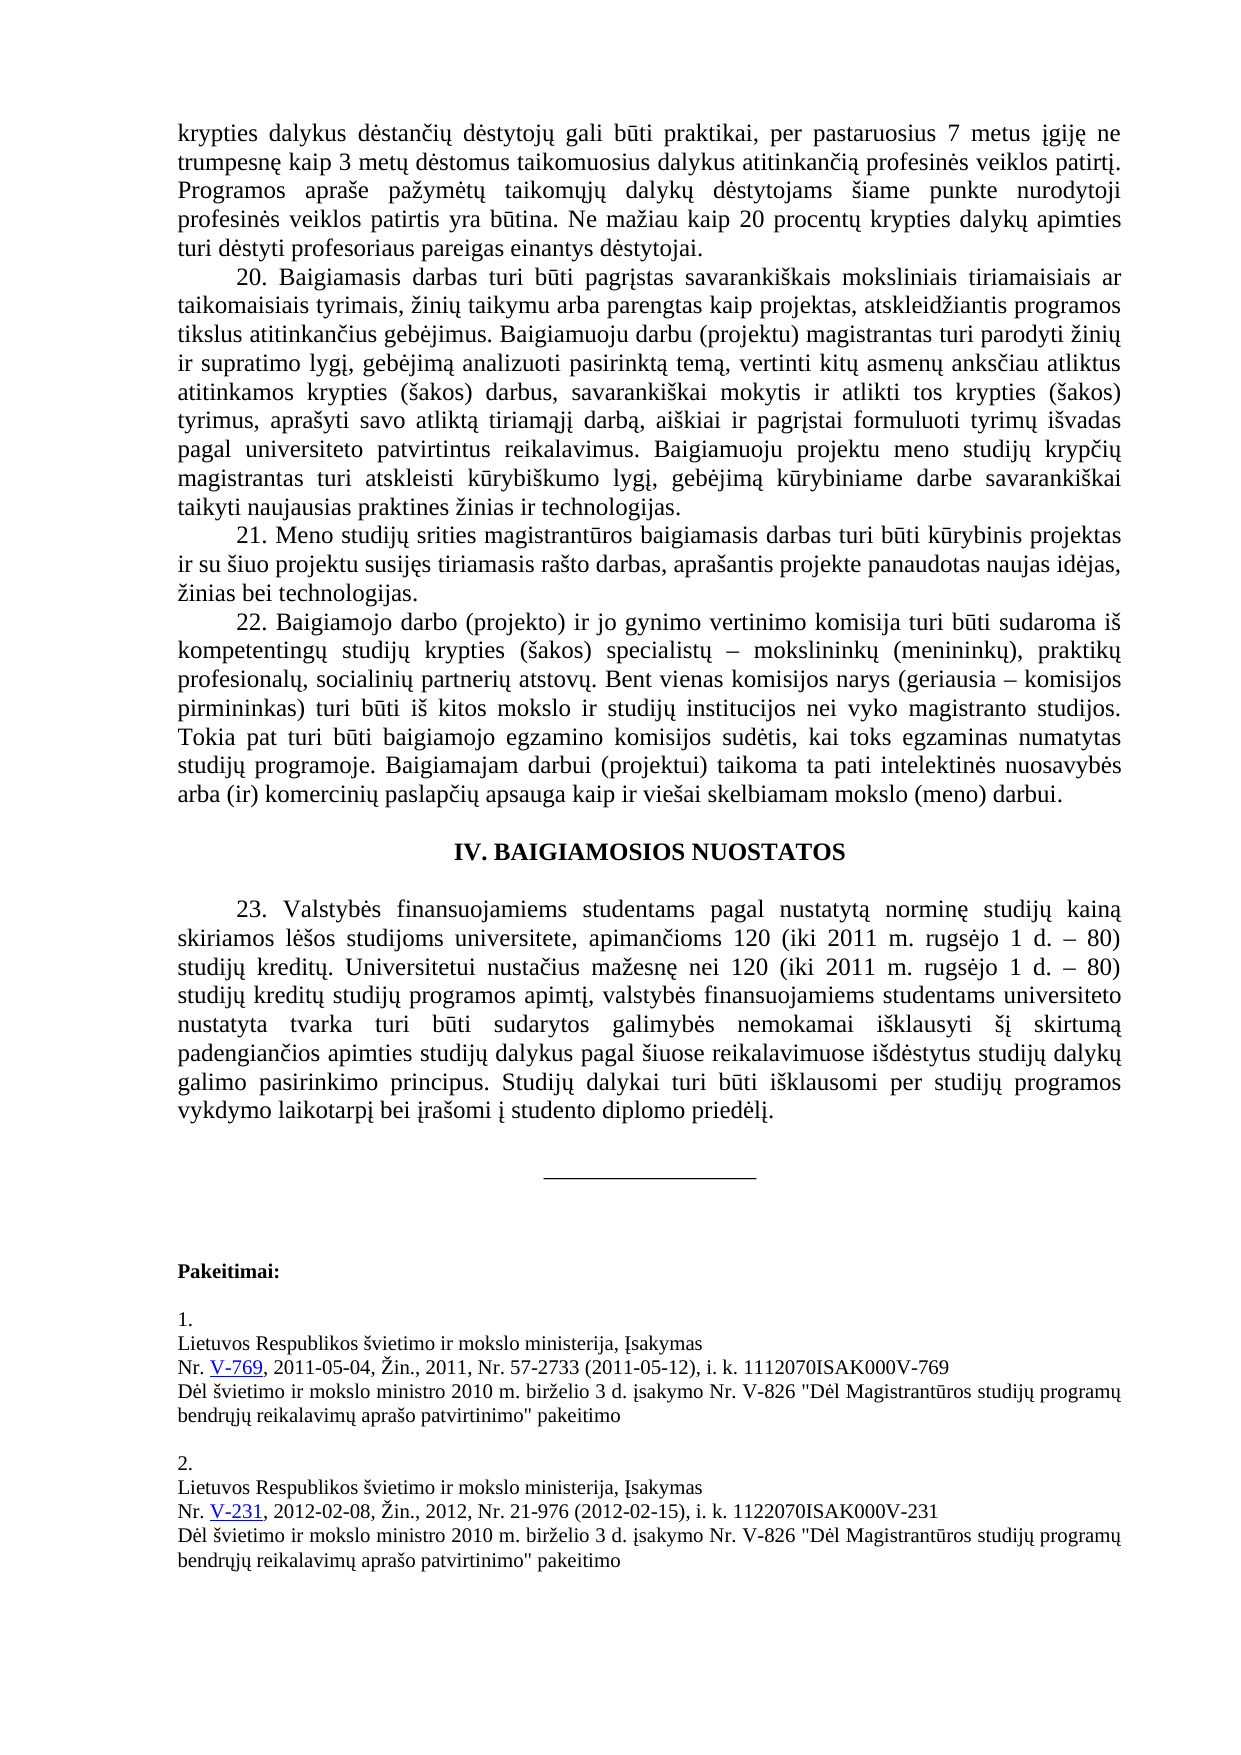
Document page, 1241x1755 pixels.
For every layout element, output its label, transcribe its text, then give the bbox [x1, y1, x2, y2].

text 21. Meno studijų srities magistrantūros baigiamasis darbas turi būti kūrybinis projektas ir su šiuo projektu susijęs tiriamasis rašto darbas, aprašantis projekte panaudotas naujas idėjas, žinias bei technologijas. [177, 521, 1122, 607]
text 1. [177, 1307, 1122, 1331]
text IV. BAIGIAMOSIOS NUOSTATOS [177, 837, 1122, 866]
text Nr. V-769, 2011-05-04, Žin., 2011, Nr. 57-2733 (2011-05-12), i. k. 1112070ISAK000V-769 [177, 1355, 1122, 1379]
text Pakeitimai: [177, 1259, 1122, 1283]
text krypties dalykus dėstančių dėstytojų gali būti praktikai, per pastaruosius 7 metus įgiję ne trumpesnę kaip 3 metų dėstomus taikomuosius dalykus atitinkančią profesinės veiklos patirtį. Programos apraše pažymėtų taikomųjų dalykų dėstytojams šiame punkte nurodytoji profesinės veiklos patirtis yra būtina. Ne mažiau kaip 20 procentų krypties dalykų apimties turi dėstyti profesoriaus pareigas einantys dėstytojai. [177, 118, 1122, 262]
text _________________ [177, 1153, 1122, 1182]
text Lietuvos Respublikos švietimo ir mokslo ministerija, Įsakymas [177, 1331, 1122, 1355]
text 2. [177, 1451, 1122, 1475]
text 20. Baigiamasis darbas turi būti pagrįstas savarankiškais moksliniais tiriamaisiais ar taikomaisiais tyrimais, žinių taikymu arba parengtas kaip projektas, atskleidžiantis programos tikslus atitinkančius gebėjimus. Baigiamuoju darbu (projektu) magistrantas turi parodyti žinių ir supratimo lygį, gebėjimą analizuoti pasirinktą temą, vertinti kitų asmenų anksčiau atliktus atitinkamos krypties (šakos) darbus, savarankiškai mokytis ir atlikti tos krypties (šakos) tyrimus, aprašyti savo atliktą tiriamąjį darbą, aiškiai ir pagrįstai formuluoti tyrimų išvadas pagal universiteto patvirtintus reikalavimus. Baigiamuoju projektu meno studijų krypčių magistrantas turi atskleisti kūrybiškumo lygį, gebėjimą kūrybiniame darbe savarankiškai taikyti naujausias praktines žinias ir technologijas. [177, 262, 1122, 521]
text Nr. V-231, 2012-02-08, Žin., 2012, Nr. 21-976 (2012-02-15), i. k. 1122070ISAK000V-231 [177, 1499, 1122, 1523]
text Lietuvos Respublikos švietimo ir mokslo ministerija, Įsakymas [177, 1475, 1122, 1499]
text Dėl švietimo ir mokslo ministro 2010 m. birželio 3 d. įsakymo Nr. V-826 "Dėl Magistrantūros studijų programų bendrųjų reikalavimų aprašo patvirtinimo" pakeitimo [177, 1523, 1122, 1572]
text Dėl švietimo ir mokslo ministro 2010 m. birželio 3 d. įsakymo Nr. V-826 "Dėl Magistrantūros studijų programų bendrųjų reikalavimų aprašo patvirtinimo" pakeitimo [177, 1379, 1122, 1427]
text 23. Valstybės finansuojamiems studentams pagal nustatytą norminę studijų kainą skiriamos lėšos studijoms universitete, apimančioms 120 (iki 2011 m. rugsėjo 1 d. – 80) studijų kreditų. Universitetui nustačius mažesnę nei 120 (iki 2011 m. rugsėjo 1 d. – 80) studijų kreditų studijų programos apimtį, valstybės finansuojamiems studentams universiteto nustatyta tvarka turi būti sudarytos galimybės nemokamai išklausyti šį skirtumą padengiančios apimties studijų dalykus pagal šiuose reikalavimuose išdėstytus studijų dalykų galimo pasirinkimo principus. Studijų dalykai turi būti išklausomi per studijų programos vykdymo laikotarpį bei įrašomi į studento diplomo priedėlį. [177, 894, 1122, 1124]
text 22. Baigiamojo darbo (projekto) ir jo gynimo vertinimo komisija turi būti sudaroma iš kompetentingų studijų krypties (šakos) specialistų – mokslininkų (menininkų), praktikų profesionalų, socialinių partnerių atstovų. Bent vienas komisijos narys (geriausia – komisijos pirmininkas) turi būti iš kitos mokslo ir studijų institucijos nei vyko magistranto studijos. Tokia pat turi būti baigiamojo egzamino komisijos sudėtis, kai toks egzaminas numatytas studijų programoje. Baigiamajam darbui (projektui) taikoma ta pati intelektinės nuosavybės arba (ir) komercinių paslapčių apsauga kaip ir viešai skelbiamam mokslo (meno) darbui. [177, 607, 1122, 808]
